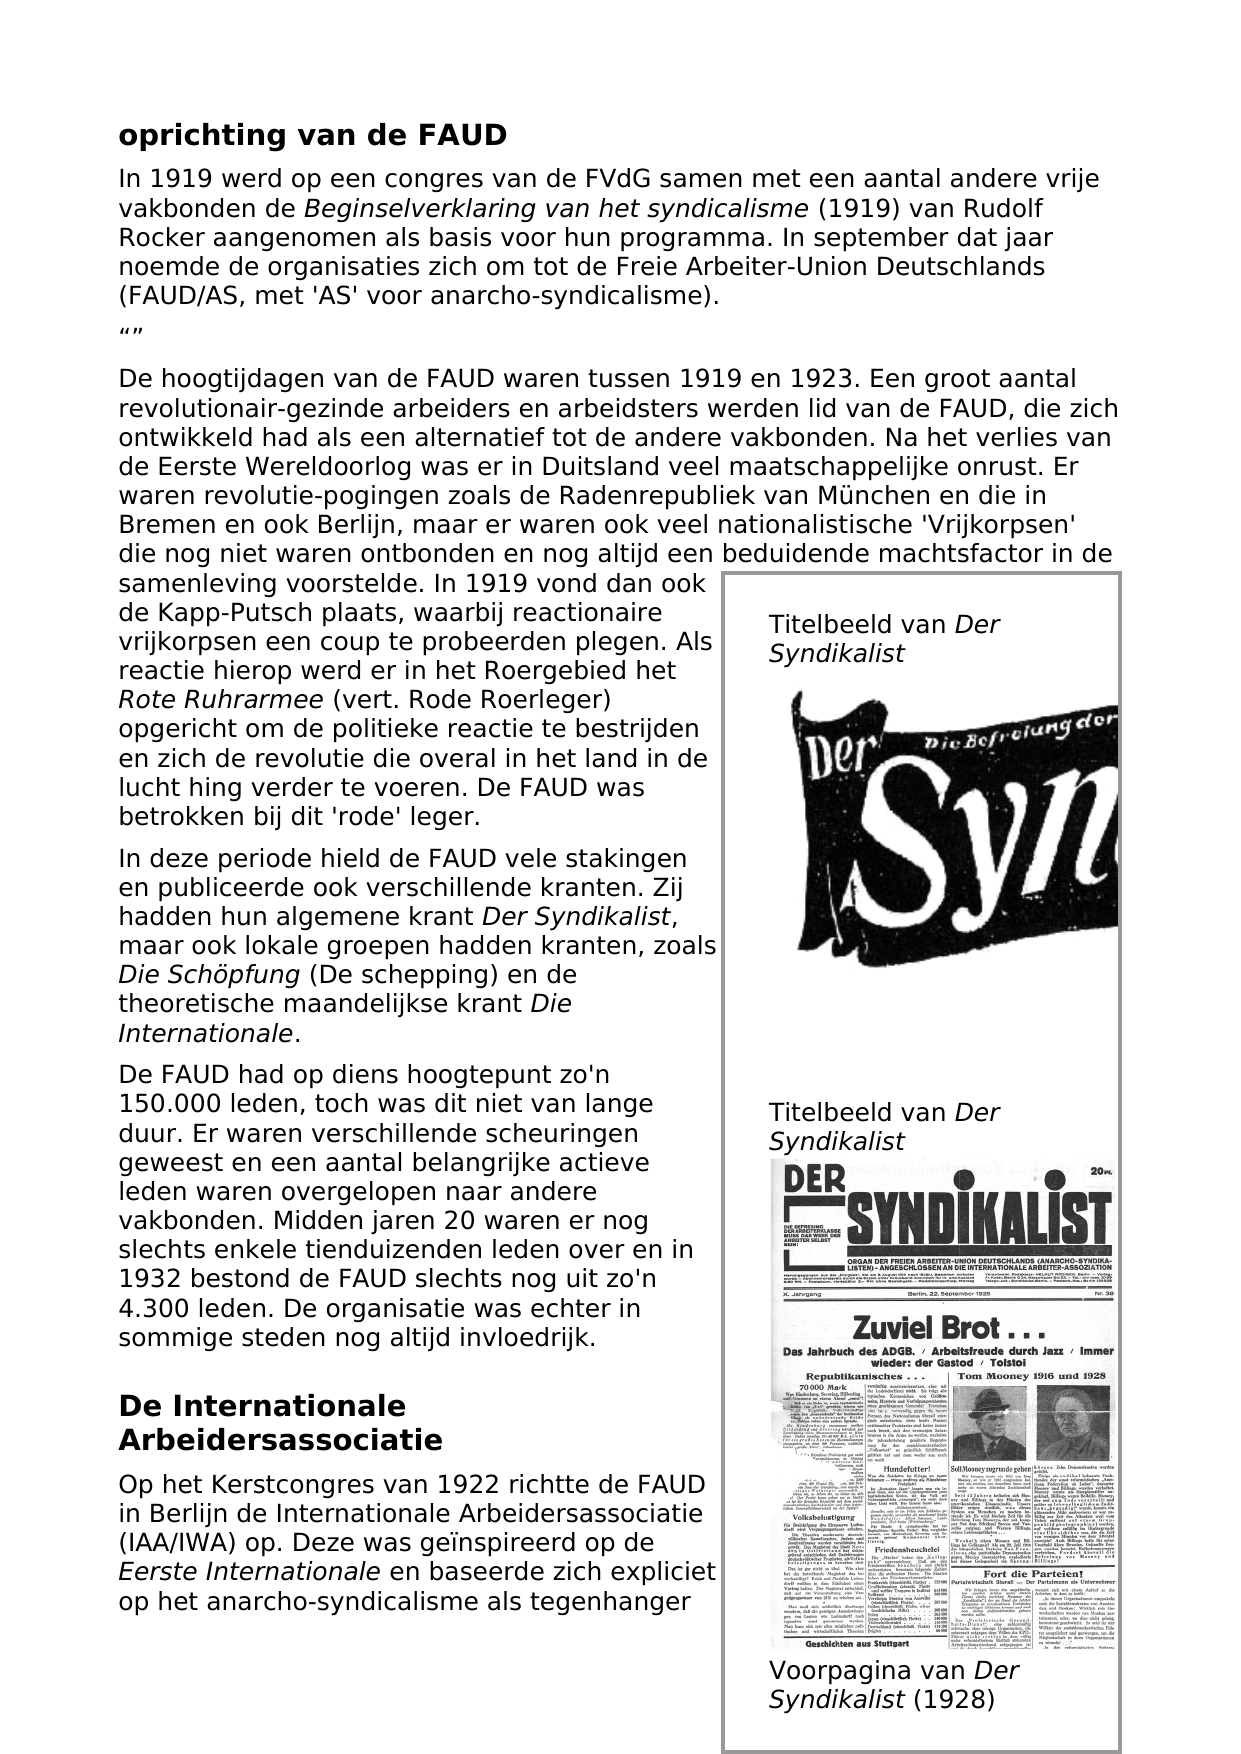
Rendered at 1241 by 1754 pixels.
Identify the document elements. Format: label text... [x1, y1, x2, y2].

text Op het Kerstcongres van 1922 richtte de FAUD in Berlijn de Internationale Arbeidersassociatie (IAA/IWA) op. Deze was geïnspireerd op de Eerste Internationale en baseerde zich expliciet op het anarcho-syndicalisme als tegenhanger [118, 1470, 721, 1616]
table_header Titelbeeld van Der Syndikalist Titelbeeld van Der Syndikalist Voorpagina van Der Syndikalist (1928) [734, 575, 1118, 1750]
subtitle De Internationale Arbeidersassociatie [118, 1389, 721, 1457]
text De FAUD had op diens hoogtepunt zo'n 150.000 leden, toch was dit niet van lange duur. Er waren verschillende scheuringen geweest en een aantal belangrijke actieve leden waren overgelopen naar andere vakbonden. Midden jaren 20 waren er nog slechts enkele tienduizenden leden over en in 1932 bestond de FAUD slechts nog uit zo'n 4.300 leden. De organisatie was echter in sommige steden nog altijd invloedrijk. [118, 1060, 721, 1352]
text In 1919 werd op een congres van de FVdG samen met een aantal andere vrije vakbonden de Beginselverklaring van het syndicalisme (1919) van Rudolf Rocker aangenomen als basis voor hun programma. In september dat jaar noemde de organisaties zich om tot de Freie Arbeiter-Union Deutschlands (FAUD/AS, met 'AS' voor anarcho-syndicalisme). [118, 164, 1122, 310]
picture [768, 1156, 1118, 1651]
subtitle oprichting van de FAUD [118, 118, 1122, 152]
text [725, 575, 734, 1750]
text In deze periode hield de FAUD vele stakingen en publiceerde ook verschillende kranten. Zij hadden hun algemene krant Der Syndikalist, maar ook lokale groepen hadden kranten, zoals Die Schöpfung (De schepping) en de theoretische maandelijkse krant Die Internationale. [118, 844, 721, 1048]
picture [768, 668, 1118, 1093]
text De hoogtijdagen van de FAUD waren tussen 1919 en 1923. Een groot aantal revolutionair-gezinde arbeiders en arbeidsters werden lid van de FAUD, die zich ontwikkeld had als een alternatief tot de andere vakbonden. Na het verlies van de Eerste Wereldoorlog was er in Duitsland veel maatschappelijke onrust. Er waren revolutie-pogingen zoals de Radenrepubliek van München en die in Bremen en ook Berlijn, maar er waren ook veel nationalistische 'Vrijkorpsen' die nog niet waren ontbonden en nog altijd een beduidende machtsfactor in de samenleving voorstelde. In 1919 vond dan ook de Kapp-Putsch plaats, waarbij reactionaire vrijkorpsen een coup te probeerden plegen. Als reactie hierop werd er in het Roergebied het Rote Ruhrarmee (vert. Rode Roerleger) opgericht om de politieke reactie te bestrijden en zich de revolutie die overal in het land in de lucht hing verder te voeren. De FAUD was betrokken bij dit 'rode' leger. [118, 364, 1122, 831]
text “” [118, 323, 1122, 352]
